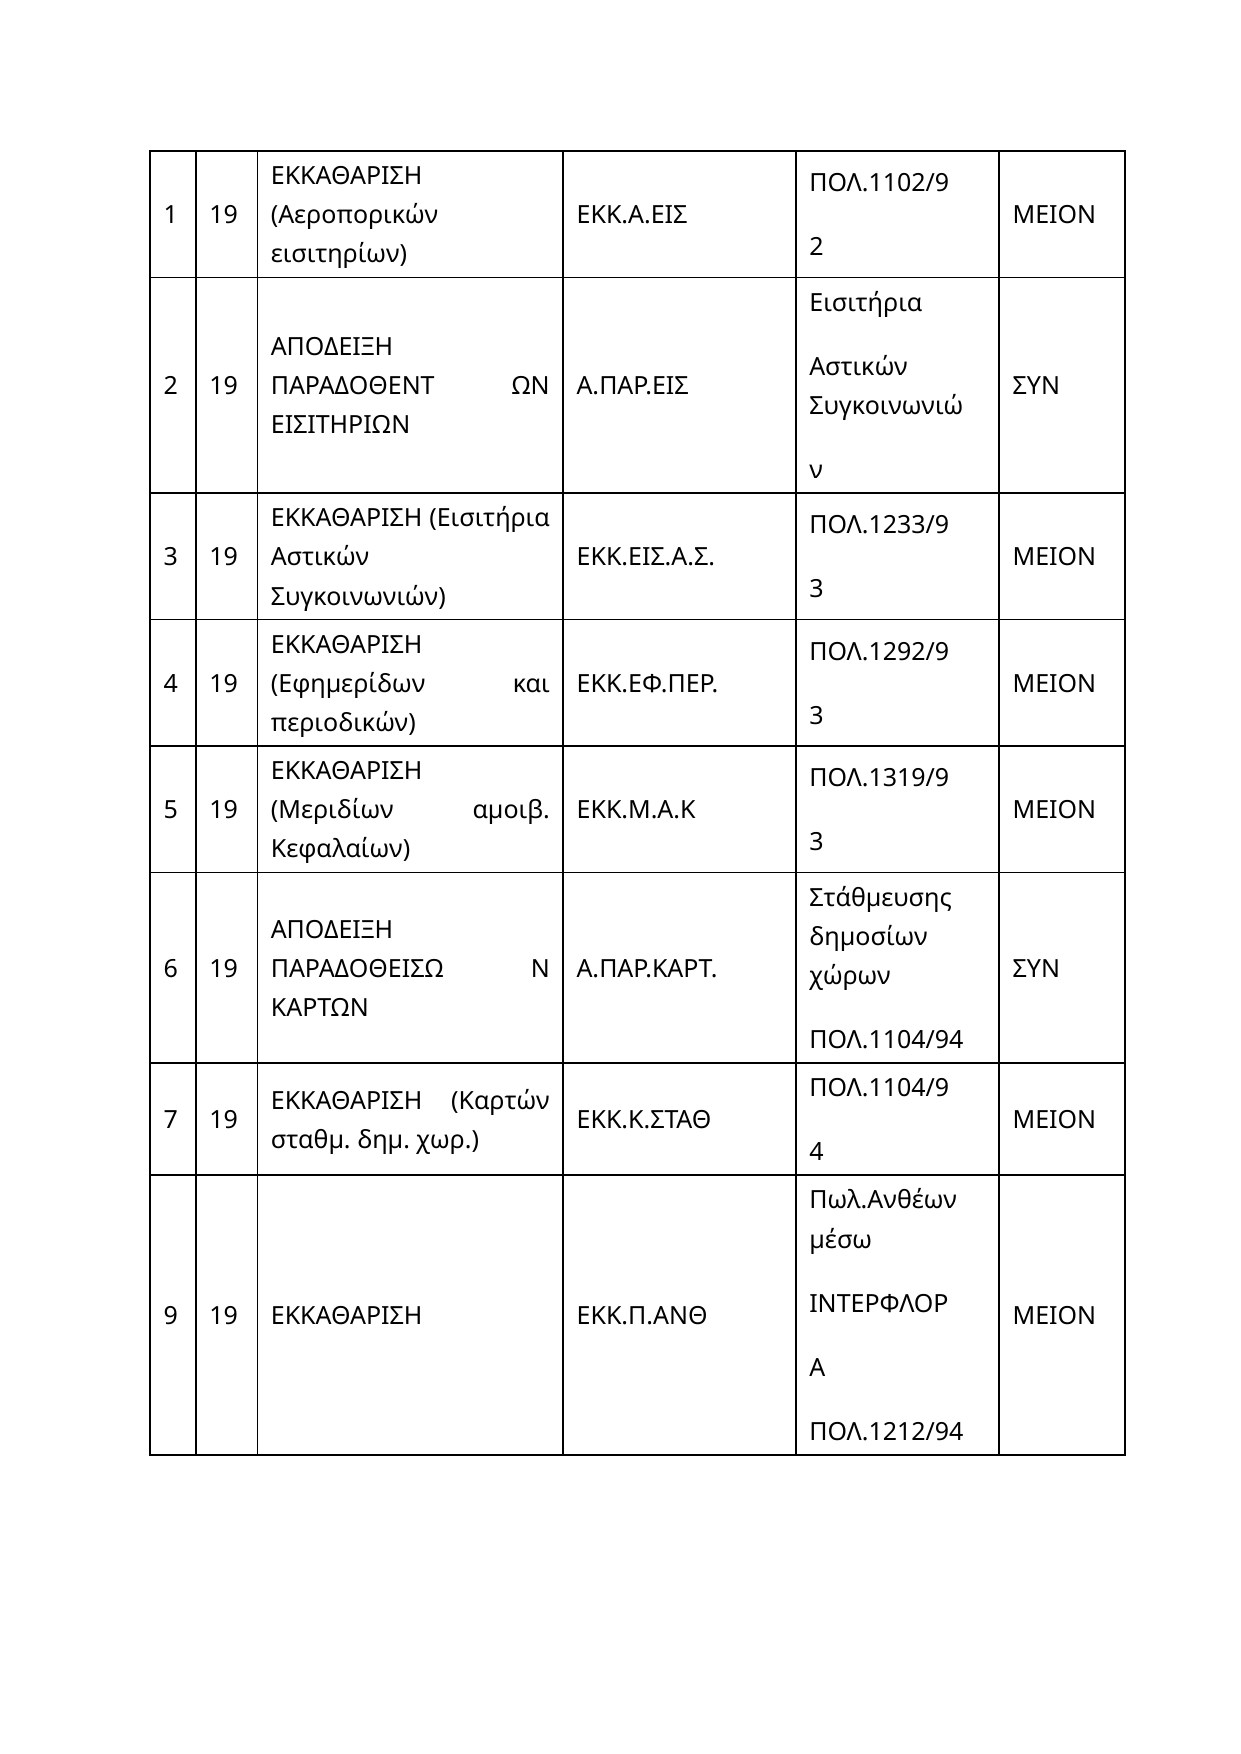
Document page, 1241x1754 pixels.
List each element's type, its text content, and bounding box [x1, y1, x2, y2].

table_cell ΕΚΚ.ΕΦ.ΠΕΡ. [564, 620, 795, 745]
table_cell 2 [151, 278, 195, 492]
table_cell ΜΕΙΟΝ [1000, 620, 1124, 745]
table_cell 1 [151, 152, 195, 276]
table_cell Πωλ.Ανθέων μέσω ΙΝΤΕΡΦΛΟΡ Α ΠΟΛ.1212/94 [797, 1176, 998, 1454]
table_cell ΠΟΛ.1104/9 4 [797, 1064, 998, 1174]
table_cell 19 [197, 494, 257, 618]
table_cell 19 [197, 873, 257, 1062]
table_cell ΠΟΛ.1319/9 3 [797, 747, 998, 871]
table_cell 19 [197, 152, 257, 276]
table_cell 9 [151, 1176, 195, 1454]
table_cell ΠΟΛ.1292/9 3 [797, 620, 998, 745]
table_cell ΕΚΚ.Π.ΑΝΘ [564, 1176, 795, 1454]
table_cell ΕΚΚΑΘΑΡΙΣΗ (Εισιτήρια Αστικών Συγκοινωνιών) [258, 494, 562, 618]
table_cell ΕΚΚΑΘΑΡΙΣΗ (Αεροπορικών εισιτηρίων) [258, 152, 562, 276]
table_cell ΜΕΙΟΝ [1000, 494, 1124, 618]
table_cell ΕΚΚΑΘΑΡΙΣΗ [258, 1176, 562, 1454]
table_cell ΜΕΙΟΝ [1000, 747, 1124, 871]
table_cell 7 [151, 1064, 195, 1174]
table_cell ΕΚΚ.Κ.ΣΤΑΘ [564, 1064, 795, 1174]
table_cell ΕΚΚΑΘΑΡΙΣΗ (Καρτών σταθμ. δημ. χωρ.) [258, 1064, 562, 1174]
table_cell ΕΚΚΑΘΑΡΙΣΗ (Μεριδίων αμοιβ. Κεφαλαίων) [258, 747, 562, 871]
table_cell 3 [151, 494, 195, 618]
table_cell 6 [151, 873, 195, 1062]
table_cell ΜΕΙΟΝ [1000, 1176, 1124, 1454]
table_cell ΠΟΛ.1233/9 3 [797, 494, 998, 618]
table_cell 19 [197, 278, 257, 492]
table_cell ΜΕΙΟΝ [1000, 152, 1124, 276]
table_cell Εισιτήρια Αστικών Συγκοινωνιώ ν [797, 278, 998, 492]
table_cell ΕΚΚΑΘΑΡΙΣΗ (Εφημερίδων και περιοδικών) [258, 620, 562, 745]
table_cell 4 [151, 620, 195, 745]
table_cell 5 [151, 747, 195, 871]
table_cell 19 [197, 747, 257, 871]
table_cell Α.ΠΑΡ.ΚΑΡΤ. [564, 873, 795, 1062]
table_cell ΑΠΟΔΕΙΞΗ ΠΑΡΑΔΟΘΕΝΤ ΩΝ ΕΙΣΙΤΗΡΙΩΝ [258, 278, 562, 492]
table_cell ΣΥΝ [1000, 873, 1124, 1062]
table_cell ΠΟΛ.1102/9 2 [797, 152, 998, 276]
table_cell ΜΕΙΟΝ [1000, 1064, 1124, 1174]
table_cell 19 [197, 1064, 257, 1174]
table_cell ΕΚΚ.Μ.Α.Κ [564, 747, 795, 871]
table_cell 19 [197, 620, 257, 745]
table_cell ΣΥΝ [1000, 278, 1124, 492]
table_cell Α.ΠΑΡ.ΕΙΣ [564, 278, 795, 492]
table_cell 19 [197, 1176, 257, 1454]
table_cell ΕΚΚ.ΕΙΣ.Α.Σ. [564, 494, 795, 618]
table_cell ΕΚΚ.Α.ΕΙΣ [564, 152, 795, 276]
table_cell ΑΠΟΔΕΙΞΗ ΠΑΡΑΔΟΘΕΙΣΩ Ν ΚΑΡΤΩΝ [258, 873, 562, 1062]
table_cell Στάθμευσης δημοσίων χώρων ΠΟΛ.1104/94 [797, 873, 998, 1062]
